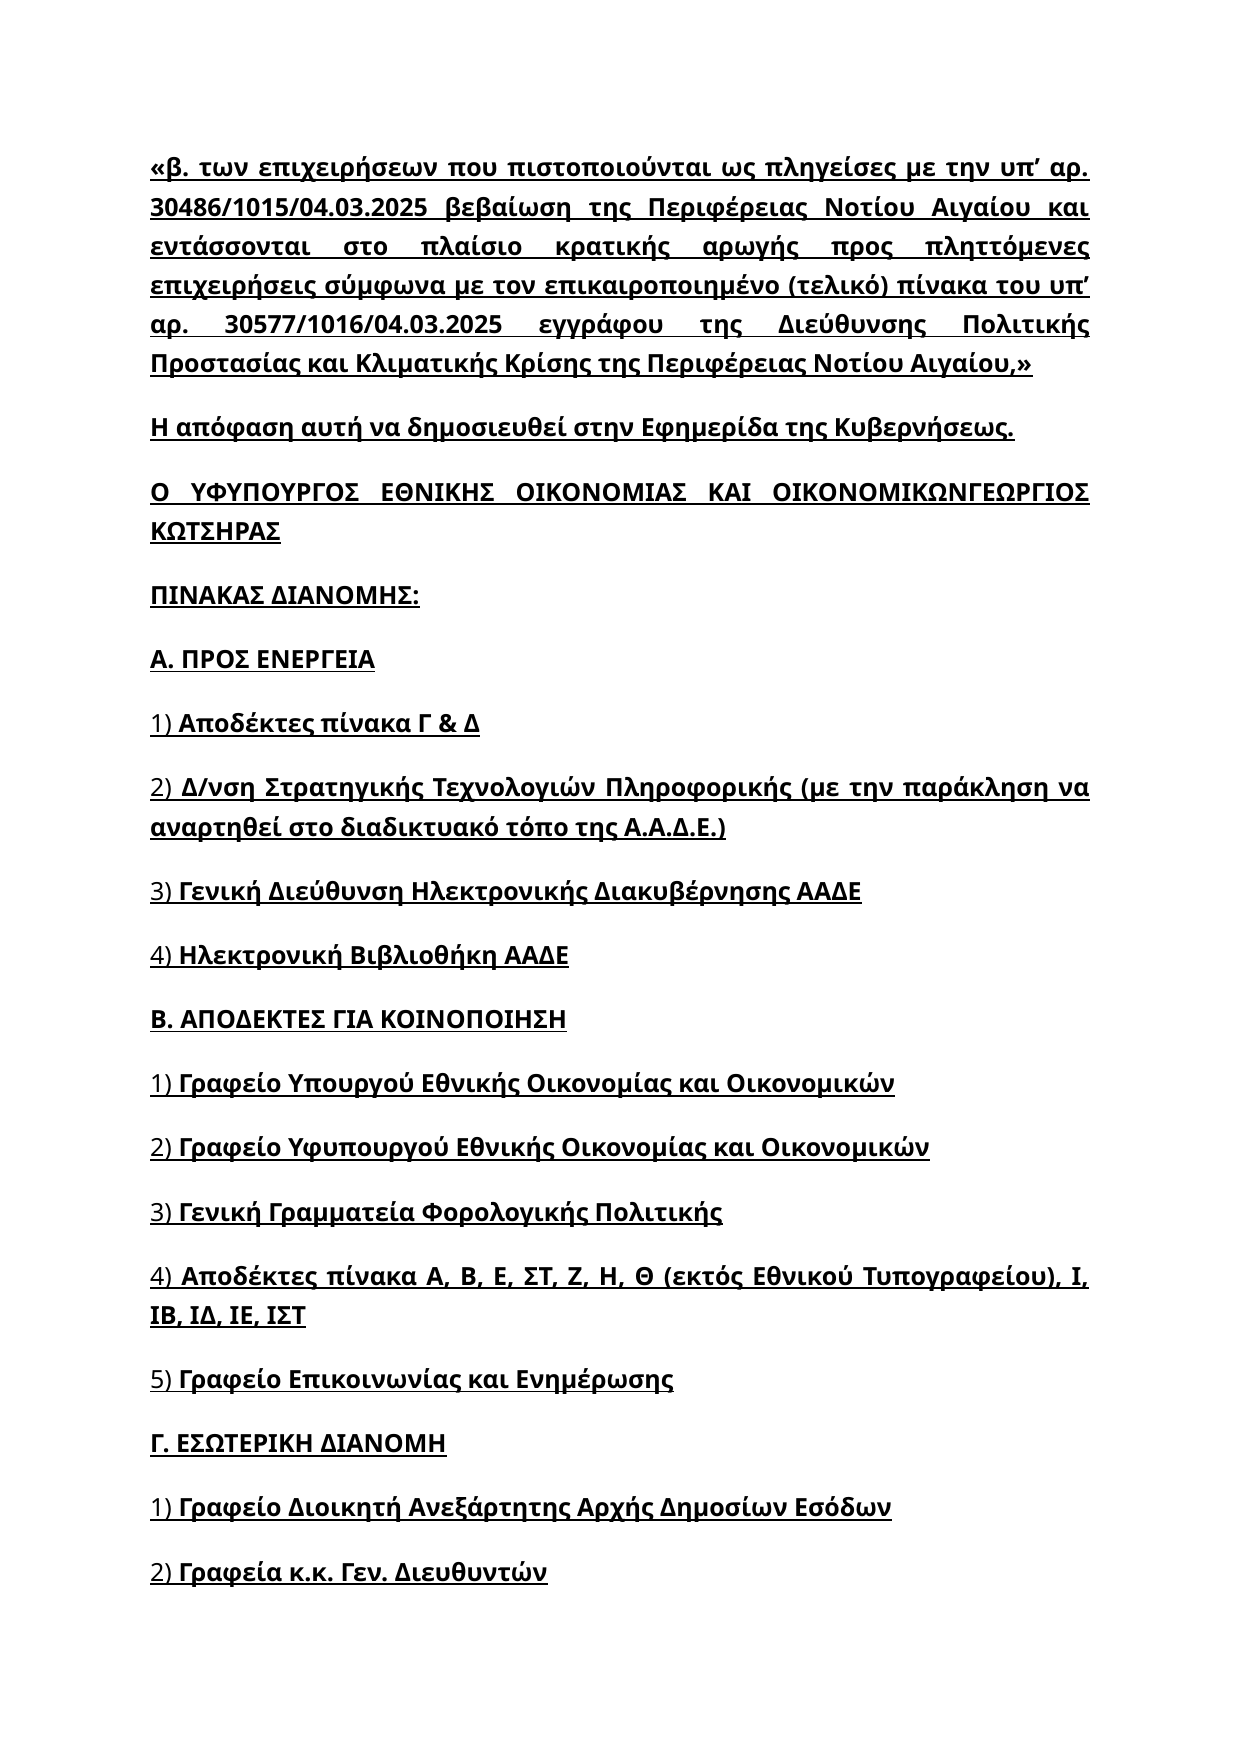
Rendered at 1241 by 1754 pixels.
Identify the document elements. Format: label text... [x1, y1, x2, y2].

text ΠΙΝΑΚΑΣ ΔΙΑΝΟΜΗΣ: [150, 577, 1090, 612]
text 5) Γραφείο Επικοινωνίας και Ενημέρωσης [150, 1362, 1090, 1396]
text Β. ΑΠΟΔΕΚΤΕΣ ΓΙΑ ΚΟΙΝΟΠΟΙΗΣΗ [150, 1002, 1090, 1036]
text Η απόφαση αυτή να δημοσιευθεί στην Εφημερίδα της Κυβερνήσεως. [150, 410, 1090, 444]
text 1) Αποδέκτες πίνακα Γ & Δ [150, 706, 1090, 740]
text 2) Δ/νση Στρατηγικής Τεχνολογιών Πληροφορικής (με την παράκληση να [150, 770, 1090, 799]
text Α. ΠΡΟΣ ΕΝΕΡΓΕΙΑ [150, 642, 1090, 676]
text Γ. ΕΣΩΤΕΡΙΚΗ ΔΙΑΝΟΜΗ [150, 1426, 1090, 1460]
text ΚΩΤΣΗΡΑΣ [150, 505, 1090, 547]
text Προστασίας και Κλιματικής Κρίσης της Περιφέρειας Νοτίου Αιγαίου,» [150, 337, 1090, 380]
text 2) Γραφεία κ.κ. Γεν. Διευθυντών [150, 1554, 1090, 1588]
text 4) Ηλεκτρονική Βιβλιοθήκη ΑΑΔΕ [150, 937, 1090, 972]
text 3) Γενική Διεύθυνση Ηλεκτρονικής Διακυβέρνησης ΑΑΔΕ [150, 873, 1090, 907]
text Ο ΥΦΥΠΟΥΡΓΟΣ ΕΘΝΙΚΗΣ ΟΙΚΟΝΟΜΙΑΣ ΚΑΙ ΟΙΚΟΝΟΜΙΚΩΝΓΕΩΡΓΙΟΣ [150, 474, 1090, 503]
text «β. των επιχειρήσεων που πιστοποιούνται ως πληγείσες με την υπ’ αρ. [150, 150, 1090, 179]
text 30486/1015/04.03.2025 βεβαίωση της Περιφέρειας Νοτίου Αιγαίου και [150, 181, 1090, 218]
text αναρτηθεί στο διαδικτυακό τόπο της Α.Α.Δ.Ε.) [150, 801, 1090, 843]
text αρ. 30577/1016/04.03.2025 εγγράφου της Διεύθυνσης Πολιτικής [150, 298, 1090, 336]
text 1) Γραφείο Διοικητή Ανεξάρτητης Αρχής Δημοσίων Εσόδων [150, 1490, 1090, 1524]
text 2) Γραφείο Υφυπουργού Εθνικής Οικονομίας και Οικονομικών [150, 1130, 1090, 1164]
text 3) Γενική Γραμματεία Φορολογικής Πολιτικής [150, 1194, 1090, 1228]
text 4) Αποδέκτες πίνακα Α, Β, Ε, ΣΤ, Ζ, Η, Θ (εκτός Εθνικού Τυπογραφείου), Ι, ΙΒ, ΙΔ, ΙΕ, ΙΣΤ [150, 1258, 1090, 1332]
text επιχειρήσεις σύμφωνα με τον επικαιροποιημένο (τελικό) πίνακα του υπ’ [150, 259, 1090, 296]
text εντάσσονται στο πλαίσιο κρατικής αρωγής προς πληττόμενες [150, 220, 1090, 257]
text 1) Γραφείο Υπουργού Εθνικής Οικονομίας και Οικονομικών [150, 1066, 1090, 1100]
